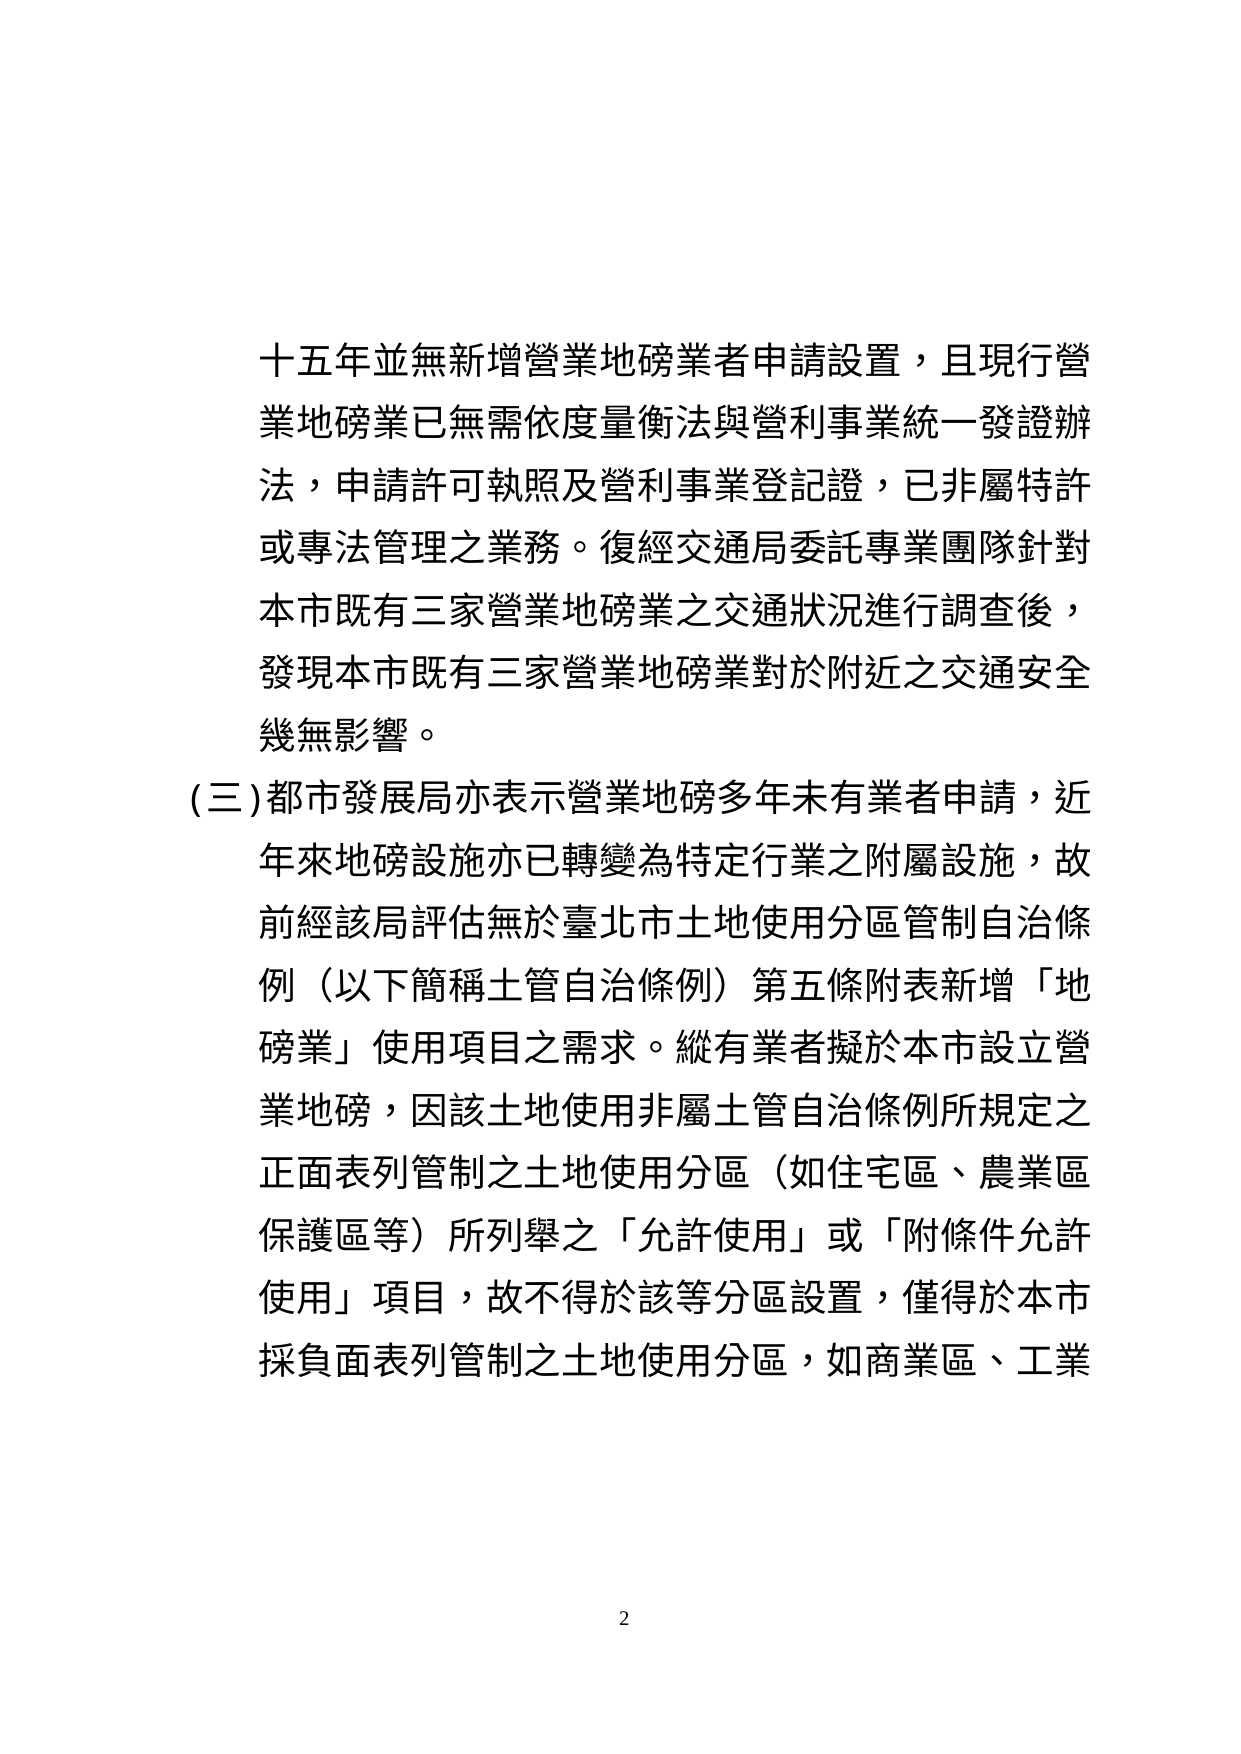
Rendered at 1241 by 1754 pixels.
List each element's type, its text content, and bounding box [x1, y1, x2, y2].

text (三)都市發展局亦表示營業地磅多年未有業者申請，近年來地磅設施亦已轉變為特定行業之附屬設施，故前經該局評估無於臺北市土地使用分區管制自治條例（以下簡稱土管自治條例）第五條附表新增「地磅業」使用項目之需求。縱有業者擬於本市設立營業地磅，因該土地使用非屬土管自治條例所規定之正面表列管制之土地使用分區（如住宅區、農業區、保護區等）所列舉之「允許使用」或「附條件允許使用」項目，故不得於該等分區設置，僅得於本市採負面表列管制之土地使用分區，如商業區、工業區等地方設置。 [184, 754, 1092, 1379]
text 十五年並無新增營業地磅業者申請設置，且現行營業地磅業已無需依度量衡法與營利事業統一發證辦法，申請許可執照及營利事業登記證，已非屬特許或專法管理之業務。復經交通局委託專業團隊針對本市既有三家營業地磅業之交通狀況進行調查後，發現本市既有三家營業地磅業對於附近之交通安全幾無影響。 [184, 316, 1092, 754]
